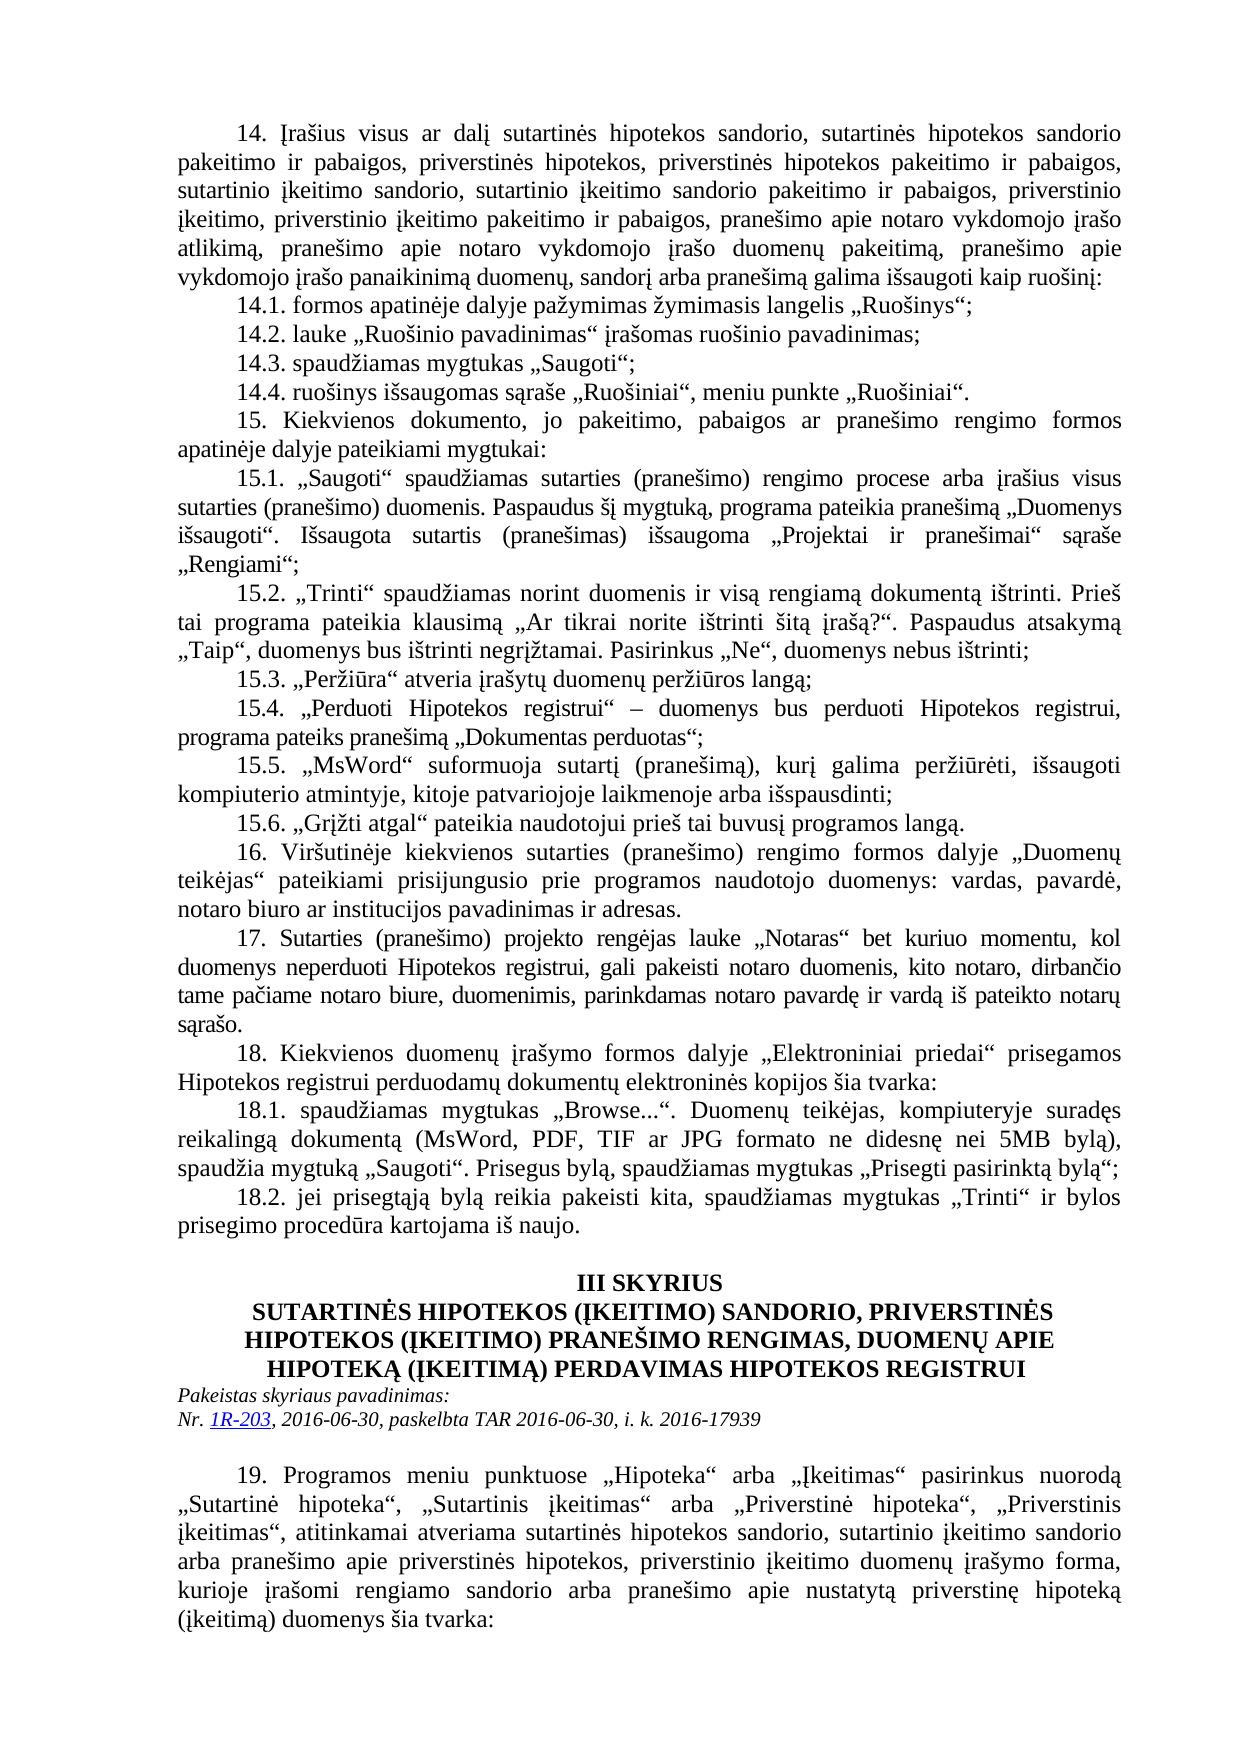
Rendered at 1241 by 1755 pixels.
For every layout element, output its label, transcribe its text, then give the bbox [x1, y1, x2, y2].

text 15.2. „Trinti“ spaudžiamas norint duomenis ir visą rengiamą dokumentą ištrinti. Prieš tai programa pateikia klausimą „Ar tikrai norite ištrinti šitą įrašą?“. Paspaudus atsakymą „Taip“, duomenys bus ištrinti negrįžtamai. Pasirinkus „Ne“, duomenys nebus ištrinti; [177, 578, 1122, 664]
text 15.5. „MsWord“ suformuoja sutartį (pranešimą), kurį galima peržiūrėti, išsaugoti kompiuterio atmintyje, kitoje patvariojoje laikmenoje arba išspausdinti; [177, 751, 1122, 808]
text 18. Kiekvienos duomenų įrašymo formos dalyje „Elektroniniai priedai“ prisegamos Hipotekos registrui perduodamų dokumentų elektroninės kopijos šia tvarka: [177, 1038, 1122, 1096]
text 14.3. spaudžiamas mygtukas „Saugoti“; [177, 348, 1122, 377]
text 18.2. jei prisegtąją bylą reikia pakeisti kita, spaudžiamas mygtukas „Trinti“ ir bylos prisegimo procedūra kartojama iš naujo. [177, 1182, 1122, 1239]
text 18.1. spaudžiamas mygtukas „Browse...“. Duomenų teikėjas, kompiuteryje suradęs reikalingą dokumentą (MsWord, PDF, TIF ar JPG formato ne didesnę nei 5MB bylą), spaudžia mygtuką „Saugoti“. Prisegus bylą, spaudžiamas mygtukas „Prisegti pasirinktą bylą“; [177, 1096, 1122, 1182]
text 19. Programos meniu punktuose „Hipoteka“ arba „Įkeitimas“ pasirinkus nuorodą „Sutartinė hipoteka“, „Sutartinis įkeitimas“ arba „Priverstinė hipoteka“, „Priverstinis įkeitimas“, atitinkamai atveriama sutartinės hipotekos sandorio, sutartinio įkeitimo sandorio arba pranešimo apie priverstinės hipotekos, priverstinio įkeitimo duomenų įrašymo forma, kurioje įrašomi rengiamo sandorio arba pranešimo apie nustatytą priverstinę hipoteką (įkeitimą) duomenys šia tvarka: [177, 1460, 1122, 1632]
text SUTARTINĖS HIPOTEKOS (ĮKEITIMO) SANDORIO, PRIVERSTINĖS HIPOTEKOS (ĮKEITIMO) PRANEŠIMO RENGIMAS, DUOMENŲ APIE HIPOTEKĄ (ĮKEITIMĄ) PERDAVIMAS HIPOTEKOS REGISTRUI [177, 1297, 1122, 1383]
text 15.4. „Perduoti Hipotekos registrui“ – duomenys bus perduoti Hipotekos registrui, programa pateiks pranešimą „Dokumentas perduotas“; [177, 693, 1122, 751]
text 15.1. „Saugoti“ spaudžiamas sutarties (pranešimo) rengimo procese arba įrašius visus sutarties (pranešimo) duomenis. Paspaudus šį mygtuką, programa pateikia pranešimą „Duomenys išsaugoti“. Išsaugota sutartis (pranešimas) išsaugoma „Projektai ir pranešimai“ sąraše „Rengiami“; [177, 463, 1122, 578]
text 14.1. formos apatinėje dalyje pažymimas žymimasis langelis „Ruošinys“; [177, 291, 1122, 319]
text 14.2. lauke „Ruošinio pavadinimas“ įrašomas ruošinio pavadinimas; [177, 319, 1122, 348]
text 17. Sutarties (pranešimo) projekto rengėjas lauke „Notaras“ bet kuriuo momentu, kol duomenys neperduoti Hipotekos registrui, gali pakeisti notaro duomenis, kito notaro, dirbančio tame pačiame notaro biure, duomenimis, parinkdamas notaro pavardę ir vardą iš pateikto notarų sąrašo. [177, 923, 1122, 1038]
text 14. Įrašius visus ar dalį sutartinės hipotekos sandorio, sutartinės hipotekos sandorio pakeitimo ir pabaigos, priverstinės hipotekos, priverstinės hipotekos pakeitimo ir pabaigos, sutartinio įkeitimo sandorio, sutartinio įkeitimo sandorio pakeitimo ir pabaigos, priverstinio įkeitimo, priverstinio įkeitimo pakeitimo ir pabaigos, pranešimo apie notaro vykdomojo įrašo atlikimą, pranešimo apie notaro vykdomojo įrašo duomenų pakeitimą, pranešimo apie vykdomojo įrašo panaikinimą duomenų, sandorį arba pranešimą galima išsaugoti kaip ruošinį: [177, 118, 1122, 291]
text 15.6. „Grįžti atgal“ pateikia naudotojui prieš tai buvusį programos langą. [177, 808, 1122, 837]
text 16. Viršutinėje kiekvienos sutarties (pranešimo) rengimo formos dalyje „Duomenų teikėjas“ pateikiami prisijungusio prie programos naudotojo duomenys: vardas, pavardė, notaro biuro ar institucijos pavadinimas ir adresas. [177, 837, 1122, 923]
text 15.3. „Peržiūra“ atveria įrašytų duomenų peržiūros langą; [177, 664, 1122, 693]
text 15. Kiekvienos dokumento, jo pakeitimo, pabaigos ar pranešimo rengimo formos apatinėje dalyje pateikiami mygtukai: [177, 406, 1122, 463]
text Pakeistas skyriaus pavadinimas: [177, 1383, 1122, 1407]
text 14.4. ruošinys išsaugomas sąraše „Ruošiniai“, meniu punkte „Ruošiniai“. [177, 377, 1122, 406]
text III SKYRIUS [177, 1268, 1122, 1297]
text Nr. 1R-203, 2016-06-30, paskelbta TAR 2016-06-30, i. k. 2016-17939 [177, 1407, 1122, 1431]
